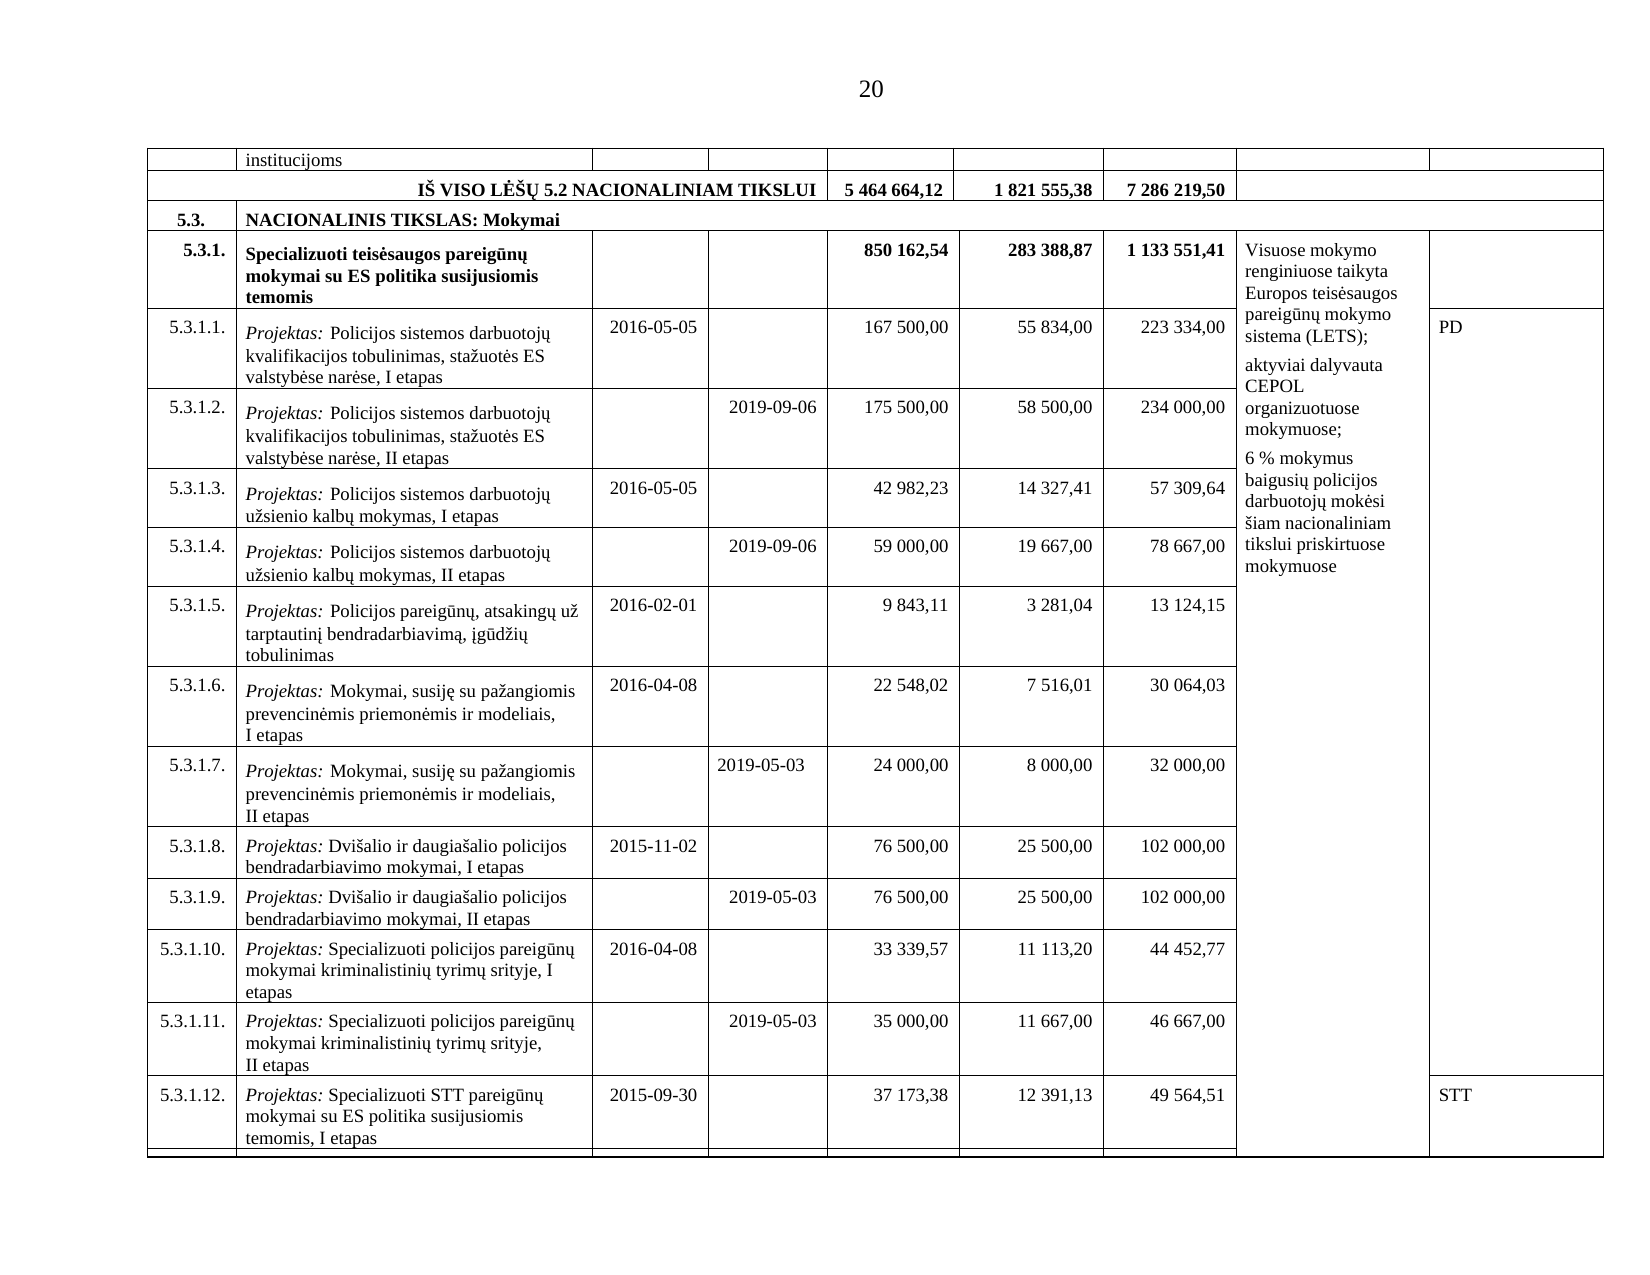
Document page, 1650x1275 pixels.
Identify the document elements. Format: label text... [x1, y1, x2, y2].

table_cell 2019-05-03 [709, 879, 827, 929]
table_cell [593, 149, 708, 170]
table_cell 2016-04-08 [593, 667, 708, 746]
table_cell 11 667,00 [960, 1003, 1103, 1075]
table_cell 24 000,00 [828, 747, 959, 826]
table_cell 33 339,57 [828, 930, 959, 1002]
table_cell [709, 587, 827, 666]
table_cell 19 667,00 [960, 528, 1103, 586]
table_cell 44 452,77 [1104, 930, 1236, 1002]
table_cell [709, 1149, 827, 1156]
table_cell 850 162,54 [828, 231, 959, 308]
table_cell 22 548,02 [828, 667, 959, 746]
table_cell [954, 149, 1103, 170]
table_cell 5.3.1.8. [148, 827, 236, 878]
table_cell [709, 309, 827, 388]
table_cell 5.3. [148, 201, 236, 230]
table_cell 7 516,01 [960, 667, 1103, 746]
table_cell Projektas: Mokymai, susiję su pažangiomis prevencinėmis priemonėmis ir modeliais, I etapas [237, 667, 592, 746]
table_cell [1237, 149, 1429, 170]
table_cell 283 388,87 [960, 231, 1103, 308]
table_cell STT [1430, 1076, 1603, 1156]
table_cell 5.3.1.2. [148, 389, 236, 468]
table_cell 234 000,00 [1104, 389, 1236, 468]
table_cell 7 286 219,50 [1104, 171, 1236, 200]
table_cell 102 000,00 [1104, 879, 1236, 929]
table_cell 42 982,23 [828, 469, 959, 527]
table_cell 12 391,13 [960, 1076, 1103, 1148]
table_cell [709, 667, 827, 746]
table_cell [593, 879, 708, 929]
table_cell 5.3.1.11. [148, 1003, 236, 1075]
table_cell 5.3.1.4. [148, 528, 236, 586]
table_cell 1 821 555,38 [954, 171, 1103, 200]
table_cell [148, 1149, 236, 1156]
table_cell 5.3.1. [148, 231, 236, 308]
table_cell 9 843,11 [828, 587, 959, 666]
table_cell Visuose mokymo renginiuose taikyta Europos teisėsaugos pareigūnų mokymo sistema (LETS); aktyviai dalyvauta CEPOL organizuotuose mokymuose; 6 % mokymus baigusių policijos darbuotojų mokėsi šiam nacionaliniam tikslui priskirtuose mokymuose [1237, 231, 1429, 1156]
table_cell [1430, 149, 1603, 170]
table_cell 167 500,00 [828, 309, 959, 388]
table_cell Specializuoti teisėsaugos pareigūnų mokymai su ES politika susijusiomis temomis [237, 231, 592, 308]
table_cell 35 000,00 [828, 1003, 959, 1075]
table_cell Projektas: Mokymai, susiję su pažangiomis prevencinėmis priemonėmis ir modeliais, II etapas [237, 747, 592, 826]
table_cell PD [1430, 309, 1603, 1075]
table_cell IŠ VISO LĖŠŲ 5.2 NACIONALINIAM TIKSLUI [148, 171, 827, 200]
table_cell [148, 149, 236, 170]
table_cell Projektas: Policijos sistemos darbuotojų užsienio kalbų mokymas, II etapas [237, 528, 592, 586]
table_cell 49 564,51 [1104, 1076, 1236, 1148]
table_cell 2019-05-03 [709, 1003, 827, 1075]
table_cell [709, 1076, 827, 1148]
table_cell Projektas: Policijos sistemos darbuotojų užsienio kalbų mokymas, I etapas [237, 469, 592, 527]
table_cell 2015-09-30 [593, 1076, 708, 1148]
table_cell 25 500,00 [960, 827, 1103, 878]
table_cell 46 667,00 [1104, 1003, 1236, 1075]
table_cell 1 133 551,41 [1104, 231, 1236, 308]
table_cell 5.3.1.5. [148, 587, 236, 666]
table_cell 2016-05-05 [593, 309, 708, 388]
table_cell 5.3.1.10. [148, 930, 236, 1002]
table_cell [960, 1149, 1103, 1156]
table_cell 78 667,00 [1104, 528, 1236, 586]
table_cell 59 000,00 [828, 528, 959, 586]
table_cell [593, 528, 708, 586]
table_cell 11 113,20 [960, 930, 1103, 1002]
table_cell 175 500,00 [828, 389, 959, 468]
table_cell Projektas: Dvišalio ir daugiašalio policijos bendradarbiavimo mokymai, II etapas [237, 879, 592, 929]
table_cell Projektas: Policijos sistemos darbuotojų kvalifikacijos tobulinimas, stažuotės ES valstybėse narėse, I etapas [237, 309, 592, 388]
table_cell 8 000,00 [960, 747, 1103, 826]
table_cell [593, 389, 708, 468]
table_cell NACIONALINIS TIKSLAS: Mokymai [237, 201, 1603, 230]
table_cell Projektas: Policijos pareigūnų, atsakingų už tarptautinį bendradarbiavimą, įgūdžių tobulinimas [237, 587, 592, 666]
table_cell 5.3.1.12. [148, 1076, 236, 1148]
table_cell [709, 149, 827, 170]
table_cell [1237, 171, 1603, 200]
table_cell [1430, 231, 1603, 308]
table_cell 2016-05-05 [593, 469, 708, 527]
table_cell [709, 231, 827, 308]
table_cell Projektas: Specializuoti policijos pareigūnų mokymai kriminalistinių tyrimų srityje, II etapas [237, 1003, 592, 1075]
table_cell [237, 1149, 592, 1156]
table_cell 5.3.1.1. [148, 309, 236, 388]
table_cell [593, 1003, 708, 1075]
table_cell Projektas: Specializuoti policijos pareigūnų mokymai kriminalistinių tyrimų srityje, I etapas [237, 930, 592, 1002]
table_cell Projektas: Specializuoti STT pareigūnų mokymai su ES politika susijusiomis temomis, I etapas [237, 1076, 592, 1148]
table_cell 55 834,00 [960, 309, 1103, 388]
table_cell Projektas: Dvišalio ir daugiašalio policijos bendradarbiavimo mokymai, I etapas [237, 827, 592, 878]
table_cell 30 064,03 [1104, 667, 1236, 746]
table_cell 2019-09-06 [709, 528, 827, 586]
table_cell [593, 747, 708, 826]
table_cell 2016-04-08 [593, 930, 708, 1002]
table_cell 37 173,38 [828, 1076, 959, 1148]
table_cell 25 500,00 [960, 879, 1103, 929]
table_cell 223 334,00 [1104, 309, 1236, 388]
table_cell [1104, 149, 1236, 170]
table_cell [828, 149, 953, 170]
table_cell 2016-02-01 [593, 587, 708, 666]
table_cell [709, 930, 827, 1002]
table_cell [828, 1149, 959, 1156]
table_cell [709, 827, 827, 878]
table_cell 2019-05-03 [709, 747, 827, 826]
table_cell 3 281,04 [960, 587, 1103, 666]
table_cell [1104, 1149, 1236, 1156]
table_cell 57 309,64 [1104, 469, 1236, 527]
table_cell [593, 231, 708, 308]
table_cell 2019-09-06 [709, 389, 827, 468]
table_cell [709, 469, 827, 527]
table_cell 13 124,15 [1104, 587, 1236, 666]
table_cell 102 000,00 [1104, 827, 1236, 878]
table_cell institucijoms [237, 149, 592, 170]
table_cell [593, 1149, 708, 1156]
table_cell 5.3.1.7. [148, 747, 236, 826]
table_cell 14 327,41 [960, 469, 1103, 527]
table_cell 58 500,00 [960, 389, 1103, 468]
table_cell 5.3.1.6. [148, 667, 236, 746]
table_cell 5.3.1.3. [148, 469, 236, 527]
table_cell 5.3.1.9. [148, 879, 236, 929]
table_cell 76 500,00 [828, 879, 959, 929]
table_cell 76 500,00 [828, 827, 959, 878]
table_cell Projektas: Policijos sistemos darbuotojų kvalifikacijos tobulinimas, stažuotės ES valstybėse narėse, II etapas [237, 389, 592, 468]
table_cell 2015-11-02 [593, 827, 708, 878]
table_cell 5 464 664,12 [828, 171, 953, 200]
table_cell 32 000,00 [1104, 747, 1236, 826]
